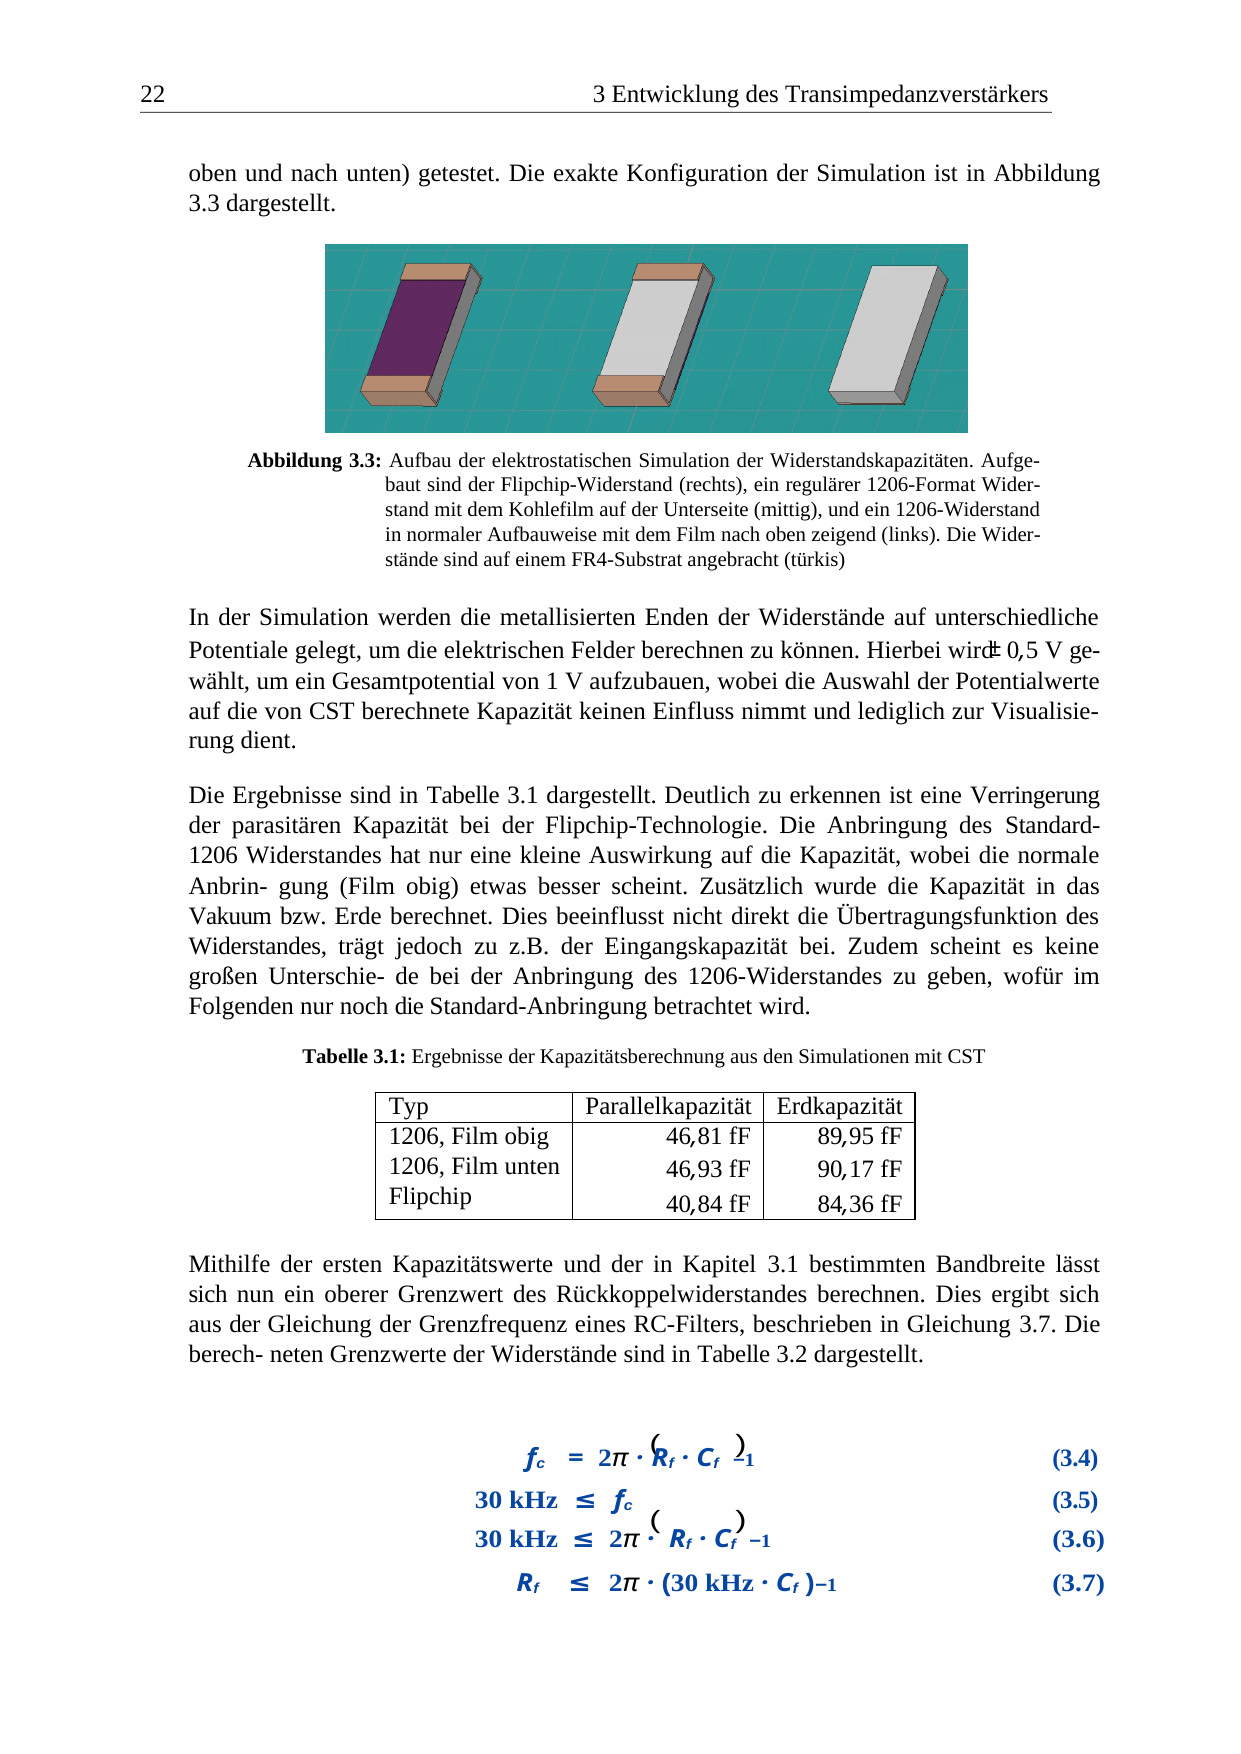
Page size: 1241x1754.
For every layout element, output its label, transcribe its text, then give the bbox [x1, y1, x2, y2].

text Abbildung 3.3: Aufbau der elektrostatischen Simulation der Widerstandskapazitäten. Aufge- baut sind der Flipchip-Widerstand (rechts), ein regulärer 1206-Format Wider- stand mit dem Kohlefilm auf der Unterseite (mittig), und ein 1206-Widerstand in normaler Aufbauweise mit dem Film nach oben zeigend (links). Die Wider- stände sind auf einem FR4-Substrat angebracht (türkis) [247, 254, 1041, 571]
picture [325, 244, 968, 433]
text Rf ≤ 2π · (30 kHz · Cf )−1 (3.7) [516, 1554, 1240, 1600]
table_cell 46,81 fF 46,93 fF 40,84 fF [573, 1123, 763, 1219]
table_header Parallelkapazität [573, 1093, 763, 1122]
text oben und nach unten) getestet. Die exakte Konfiguration der Simulation ist in Abbildung 3.3 dargestellt. [188, 158, 1100, 217]
text fc = 2π · Rf · Cf −1 (3.4) 30 kHz ≤ fc (3.5) [474, 1440, 1100, 1515]
table_header Typ [376, 1093, 572, 1122]
text Tabelle 3.1: Ergebnisse der Kapazitätsberechnung aus den Simulationen mit CST [96, 1044, 1192, 1068]
table_header Erdkapazität [764, 1093, 914, 1122]
text 30 kHz ≤ 2π · Rf · Cf −1 (3.6) [474, 1522, 1240, 1554]
text Mithilfe der ersten Kapazitätswerte und der in Kapitel 3.1 bestimmten Bandbreite lässt sich nun ein oberer Grenzwert des Rückkoppelwiderstandes berechnen. Dies ergibt sich aus der Gleichung der Grenzfrequenz eines RC-Filters, beschrieben in Gleichung 3.7. Die berech- neten Grenzwerte der Widerstände sind in Tabelle 3.2 dargestellt. [188, 1249, 1100, 1368]
text ( ) [649, 1433, 747, 1440]
table_cell 89,95 fF 90,17 fF 84,36 fF [764, 1123, 914, 1219]
table_cell 1206, Film obig 1206, Film unten Flipchip [376, 1123, 572, 1219]
text ( ) [654, 1515, 741, 1522]
text In der Simulation werden die metallisierten Enden der Widerstände auf unterschiedliche Potentiale gelegt, um die elektrischen Felder berechnen zu können. Hierbei wird 0,5 V ge- wählt, um ein Gesamtpotential von 1 V aufzubauen, wobei die Auswahl der Potentialwerte auf die von CST berechnete Kapazität keinen Einfluss nimmt und lediglich zur Visualisie- rung dient. [188, 602, 1100, 754]
text Die Ergebnisse sind in Tabelle 3.1 dargestellt. Deutlich zu erkennen ist eine Verringerung der parasitären Kapazität bei der Flipchip-Technologie. Die Anbringung des Standard-1206 Widerstandes hat nur eine kleine Auswirkung auf die Kapazität, wobei die normale Anbrin- gung (Film obig) etwas besser scheint. Zusätzlich wurde die Kapazität in das Vakuum bzw. Erde berechnet. Dies beeinflusst nicht direkt die Übertragungsfunktion des Widerstandes, trägt jedoch zu z.B. der Eingangskapazität bei. Zudem scheint es keine großen Unterschie- de bei der Anbringung des 1206-Widerstandes zu geben, wofür im Folgenden nur noch die Standard-Anbringung betrachtet wird. [188, 780, 1100, 1020]
